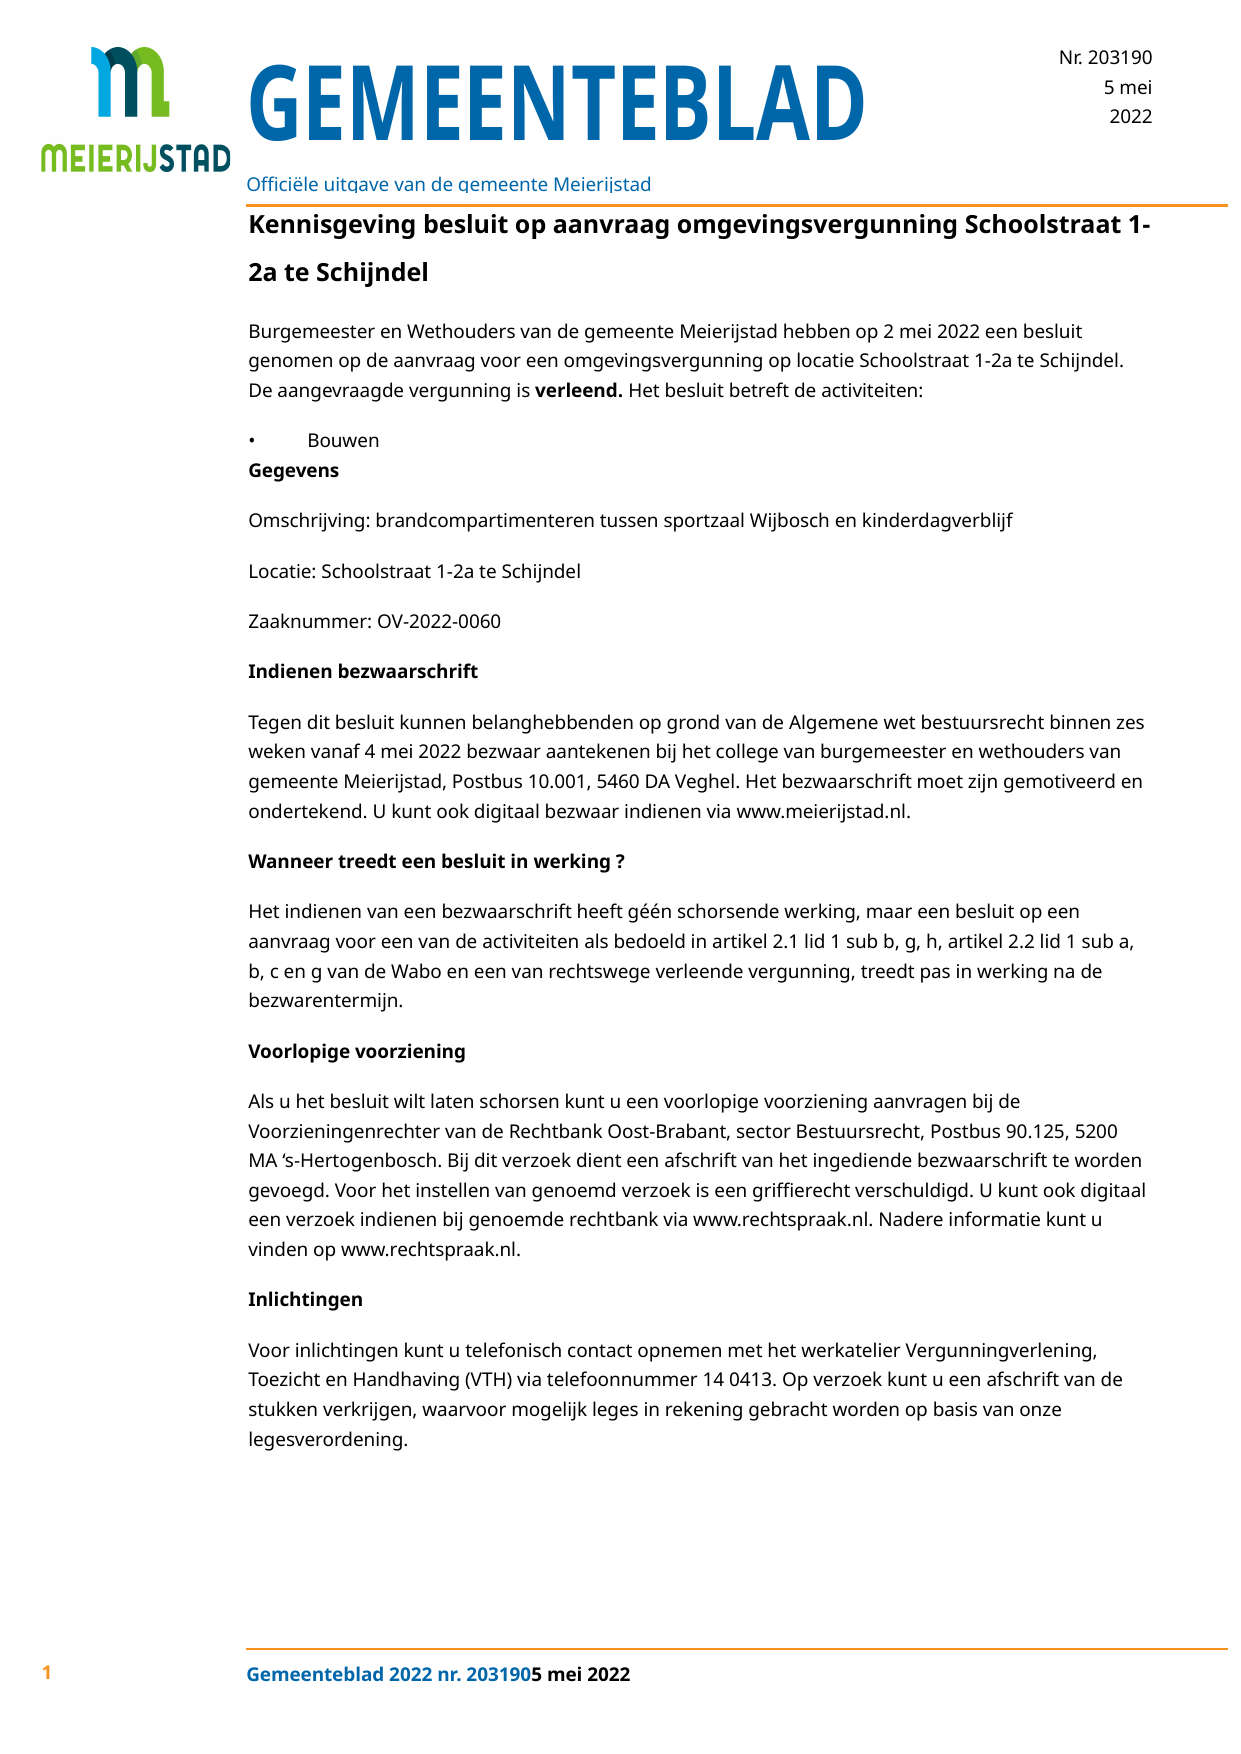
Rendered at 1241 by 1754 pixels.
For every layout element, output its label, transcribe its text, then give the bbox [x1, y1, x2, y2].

text Voorlopige voorziening [248, 1038, 1152, 1064]
text Het indienen van een bezwaarschrift heeft géén schorsende werking, maar een besluit op een aanvraag voor een van de activiteiten als bedoeld in artikel 2.1 lid 1 sub b, g, h, artikel 2.2 lid 1 sub a, b, c en g van de Wabo en een van rechtswege verleende vergunning, treedt pas in werking na de bezwarentermijn. [248, 899, 1152, 1013]
text Gegevens [248, 457, 1152, 483]
text Burgemeester en Wethouders van de gemeente Meierijstad hebben op 2 mei 2022 een besluit genomen op de aanvraag voor een omgevingsvergunning op locatie Schoolstraat 1-2a te Schijndel. De aangevraagde vergunning is verleend. Het besluit betreft de activiteiten: [248, 318, 1152, 403]
list Bouwen [248, 427, 1152, 453]
text Omschrijving: brandcompartimenteren tussen sportzaal Wijbosch en kinderdagverblijf [248, 507, 1152, 533]
text Als u het besluit wilt laten schorsen kunt u een voorlopige voorziening aanvragen bij de Voorzieningenrechter van de Rechtbank Oost-Brabant, sector Bestuursrecht, Postbus 90.125, 5200 MA ‘s-Hertogenbosch. Bij dit verzoek dient een afschrift van het ingediende bezwaarschrift te worden gevoegd. Voor het instellen van genoemd verzoek is een griffierecht verschuldigd. U kunt ook digitaal een verzoek indienen bij genoemde rechtbank via www.rechtspraak.nl. Nadere informatie kunt u vinden op www.rechtspraak.nl. [248, 1088, 1152, 1262]
picture [41, 47, 231, 172]
text Locatie: Schoolstraat 1-2a te Schijndel [248, 558, 1152, 584]
text Indienen bezwaarschrift [248, 659, 1152, 684]
text Inlichtingen [248, 1287, 1152, 1312]
text Wanneer treedt een besluit in werking ? [248, 848, 1152, 874]
text Tegen dit besluit kunnen belanghebbenden op grond van de Algemene wet bestuursrecht binnen zes weken vanaf 4 mei 2022 bezwaar aantekenen bij het college van burgemeester en wethouders van gemeente Meierijstad, Postbus 10.001, 5460 DA Veghel. Het bezwaarschrift moet zijn gemotiveerd en ondertekend. U kunt ook digitaal bezwaar indienen via www.meierijstad.nl. [248, 709, 1152, 824]
text Zaaknummer: OV-2022-0060 [248, 608, 1152, 634]
text Voor inlichtingen kunt u telefonisch contact opnemen met het werkatelier Vergunningverlening, Toezicht en Handhaving (VTH) via telefoonnummer 14 0413. Op verzoek kunt u een afschrift van de stukken verkrijgen, waarvoor mogelijk leges in rekening gebracht worden op basis van onze legesverordening. [248, 1337, 1152, 1452]
text Kennisgeving besluit op aanvraag omgevingsvergunning Schoolstraat 1-2a te Schijndel [248, 207, 1152, 288]
